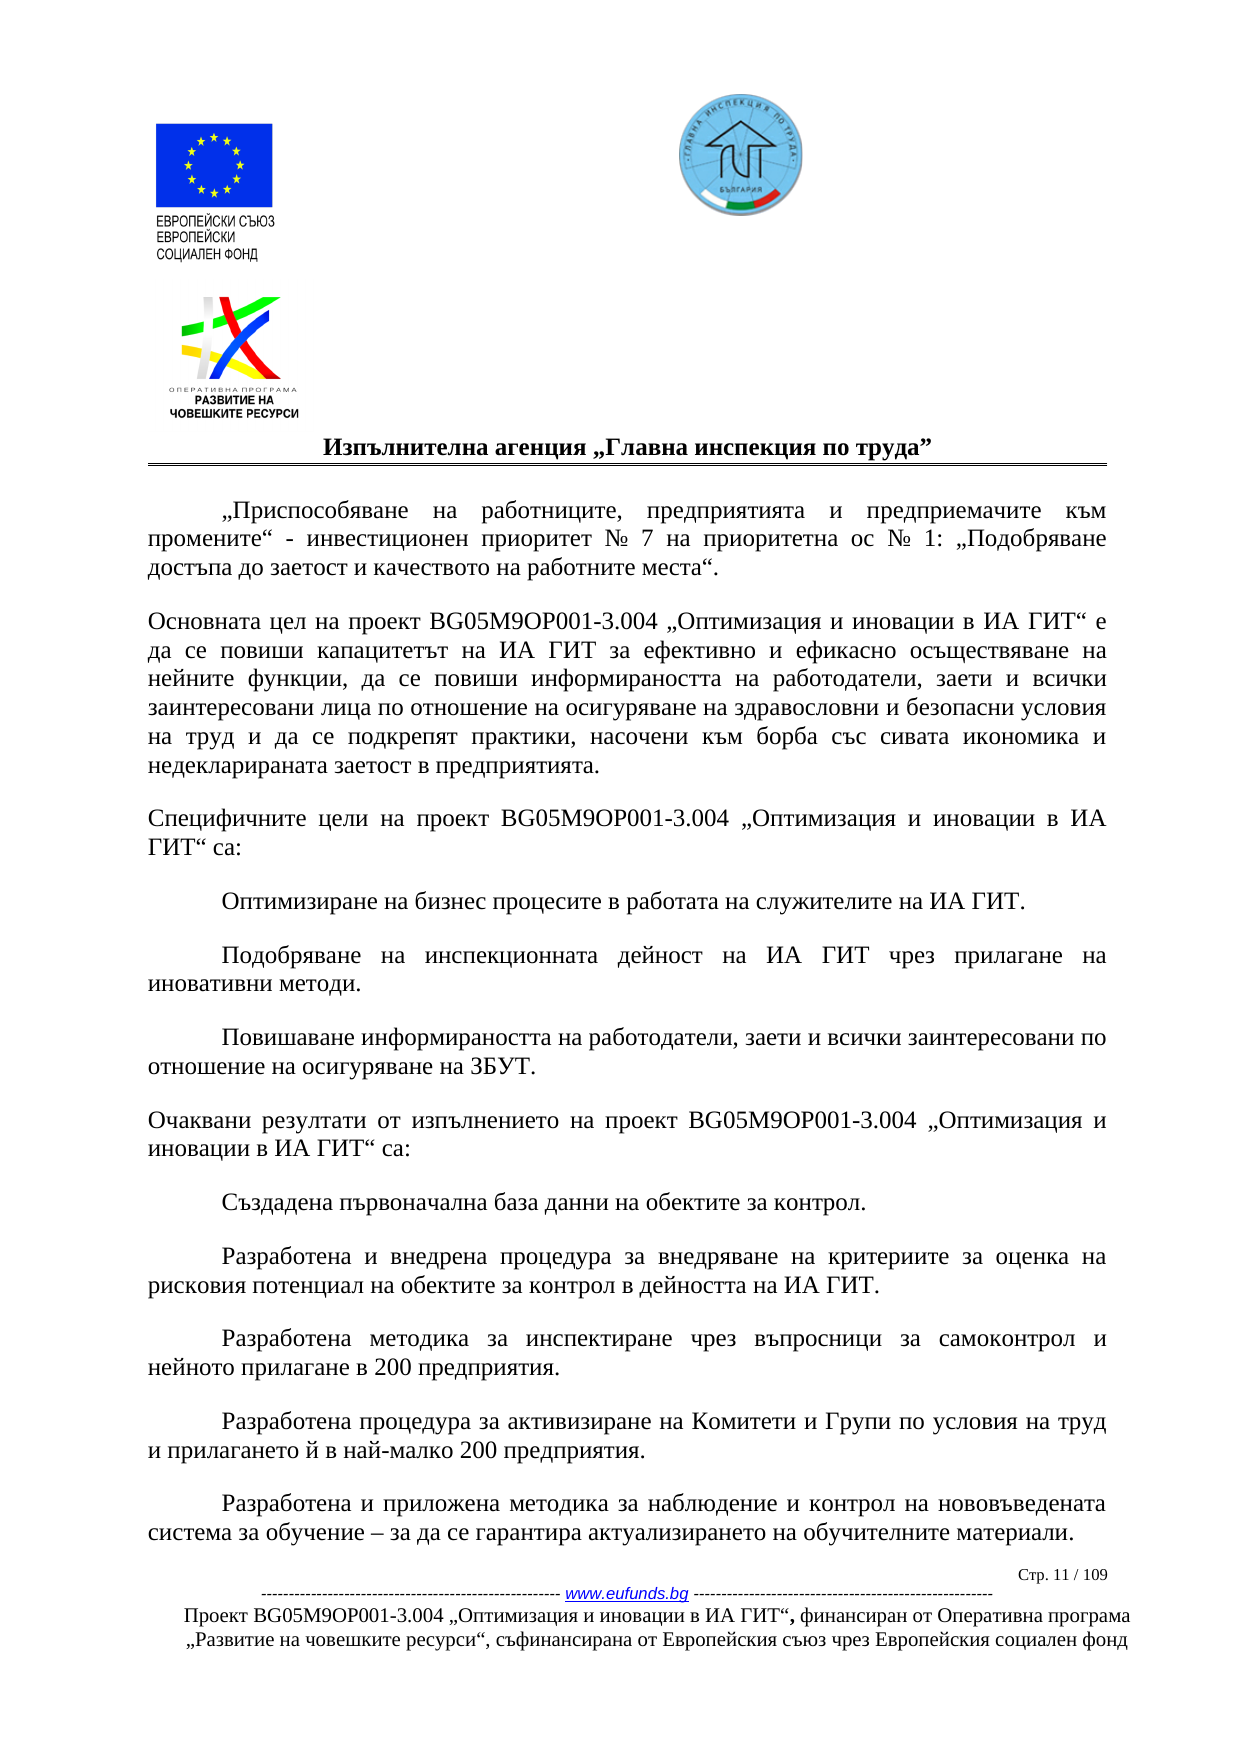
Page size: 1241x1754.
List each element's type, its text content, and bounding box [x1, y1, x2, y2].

text Очаквани резултати от изпълнението на проект BG05M9OP001-3.004 „Оптимизация и иновации в ИА ГИТ“ са: [148, 1105, 1107, 1162]
text  Разработена и внедрена процедура за внедряване на критериите за оценка на рисковия потенциал на обектите за контрол в дейността на ИА ГИТ. [148, 1241, 1107, 1298]
text  „Приспособяване на работниците, предприятията и предприемачите към промените“ - инвестиционен приоритет № 7 на приоритетна ос № 1: „Подобряване достъпа до заетост и качеството на работните места“. [148, 495, 1107, 581]
text  Разработена методика за инспектиране чрез въпросници за самоконтрол и нейното прилагане в 200 предприятия. [148, 1323, 1107, 1381]
text  Подобряване на инспекционната дейност на ИА ГИТ чрез прилагане на иновативни методи. [148, 940, 1107, 997]
text  Оптимизиране на бизнес процесите в работата на служителите на ИА ГИТ. [148, 886, 1107, 915]
text Основната цел на проект BG05M9OP001-3.004 „Оптимизация и иновации в ИА ГИТ“ е да се повиши капацитетът на ИА ГИТ за ефективно и ефикасно осъществяване на нейните функции, да се повиши информираността на работодатели, заети и всички заинтересовани лица по отношение на осигуряване на здравословни и безопасни условия на труд и да се подкрепят практики, насочени към борба със сивата икономика и недекларираната заетост в предприятията. [148, 606, 1107, 778]
text  Разработена процедура за активизиране на Комитети и Групи по условия на труд и прилагането й в най-малко 200 предприятия. [148, 1406, 1107, 1463]
text Специфичните цели на проект BG05M9OP001-3.004 „Оптимизация и иновации в ИА ГИТ“ са: [148, 803, 1107, 861]
text  Разработена и приложена методика за наблюдение и контрол на нововъведената система за обучение – за да се гарантира актуализирането на обучителните материали. [148, 1488, 1107, 1546]
text  Създадена първоначална база данни на обектите за контрол. [148, 1187, 1107, 1216]
text  Повишаване информираността на работодатели, заети и всички заинтересовани по отношение на осигуряване на ЗБУТ. [148, 1022, 1107, 1080]
